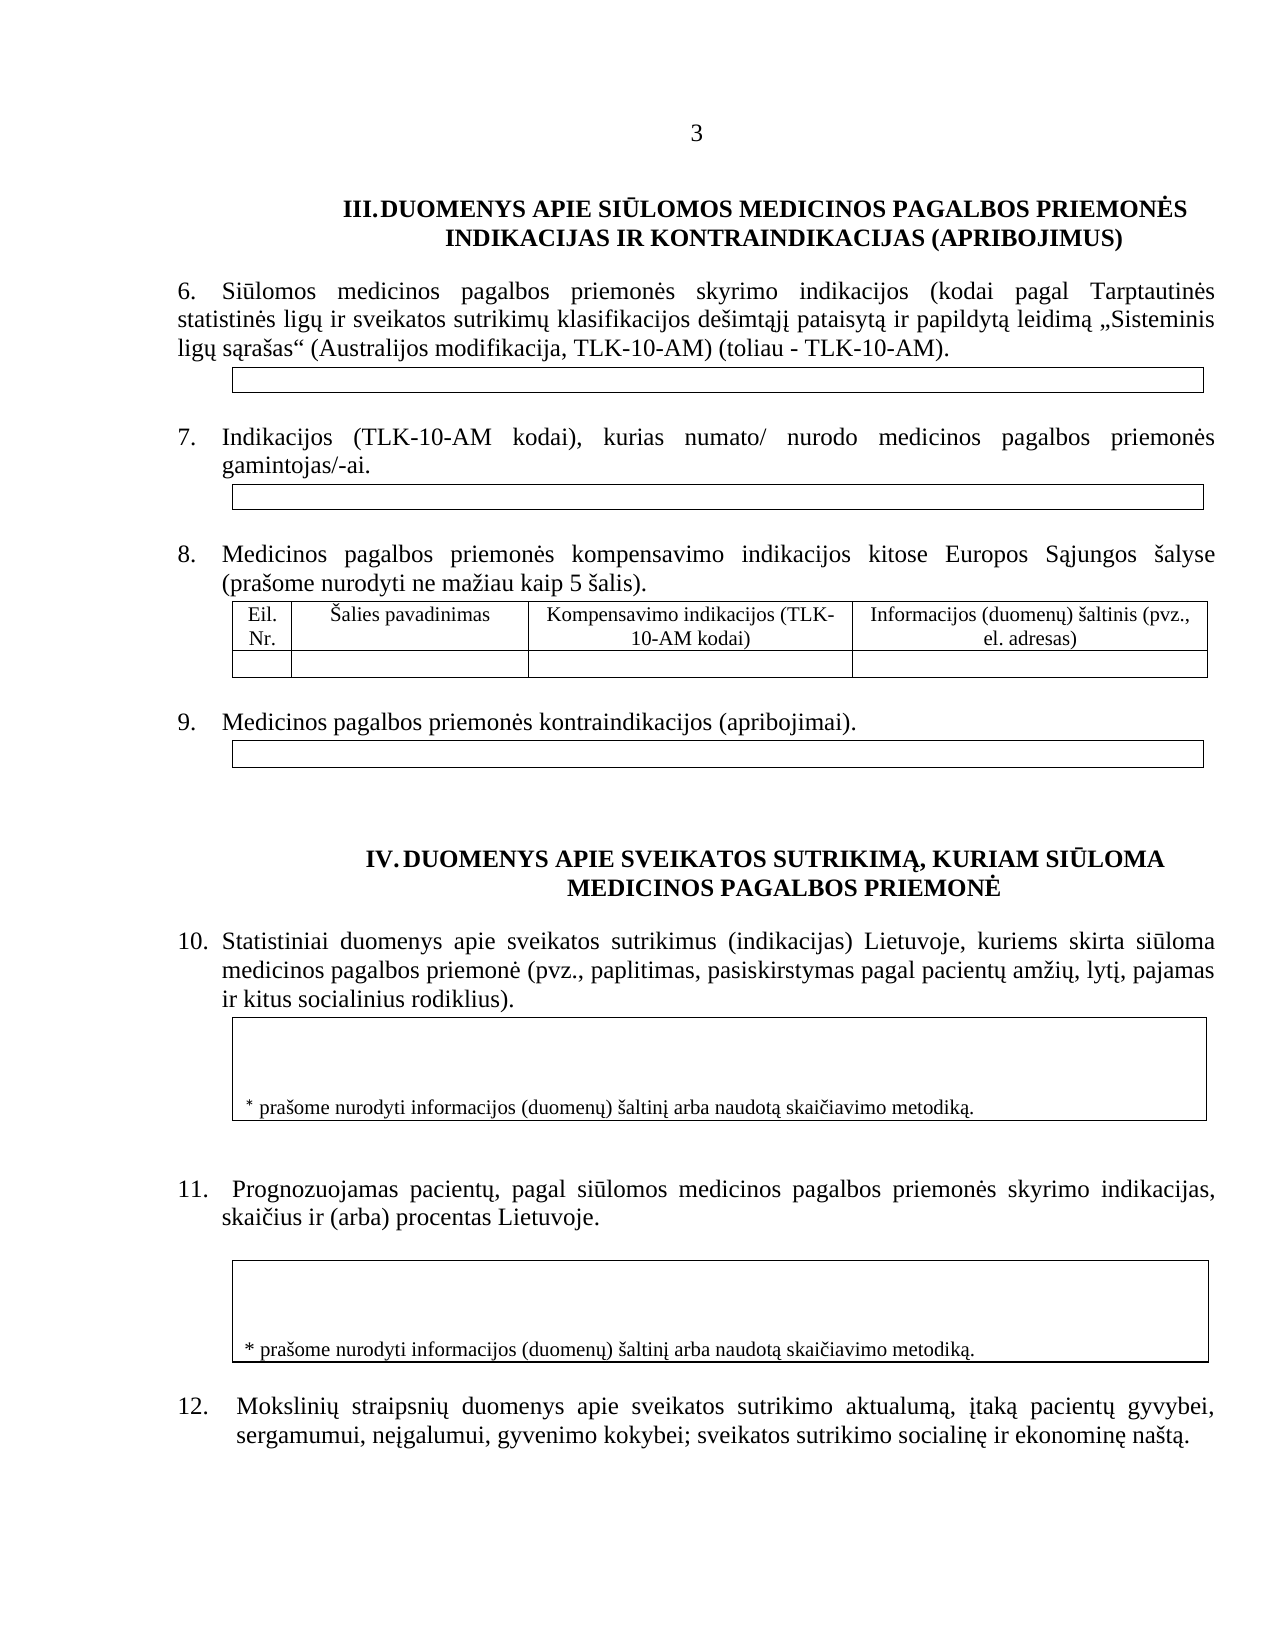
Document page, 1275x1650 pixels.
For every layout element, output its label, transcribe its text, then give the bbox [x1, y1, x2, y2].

table_cell [233, 651, 291, 677]
text 6. Siūlomos medicinos pagalbos priemonės skyrimo indikacijos (kodai pagal Tarptautinės statistinės ligų ir sveikatos sutrikimų klasifikacijos dešimtąjį pataisytą ir papildytą leidimą „Sisteminis ligų sąrašas“ (Australijos modifikacija, TLK-10-AM) (toliau - TLK-10-AM). [177, 276, 1216, 362]
table_header * prašome nurodyti informacijos (duomenų) šaltinį arba naudotą skaičiavimo metodiką. [233, 1261, 1208, 1361]
table_header Informacijos (duomenų) šaltinis (pvz., el. adresas) [853, 602, 1207, 650]
text III. DUOMENYS APIE SIŪLOMOS MEDICINOS PAGALBOS PRIEMONĖS INDIKACIJAS IR KONTRAINDIKACIJAS (APRIBOJIMUS) [315, 194, 1216, 252]
table_header Kompensavimo indikacijos (TLK-10-AM kodai) [529, 602, 852, 650]
text 12. Mokslinių straipsnių duomenys apie sveikatos sutrikimo aktualumą, įtaką pacientų gyvybei, sergamumui, neįgalumui, gyvenimo kokybei; sveikatos sutrikimo socialinę ir ekonominę naštą. [177, 1391, 1216, 1449]
text 7. Indikacijos (TLK-10-AM kodai), kurias numato/ nurodo medicinos pagalbos priemonės gamintojas/-ai. [177, 422, 1216, 479]
text 9. Medicinos pagalbos priemonės kontraindikacijos (apribojimai). [177, 707, 1216, 735]
table_cell [292, 651, 528, 677]
table_header * prašome nurodyti informacijos (duomenų) šaltinį arba naudotą skaičiavimo metodiką. [233, 1018, 1206, 1120]
text IV. DUOMENYS APIE SVEIKATOS SUTRIKIMĄ, KURIAM SIŪLOMA MEDICINOS PAGALBOS PRIEMONĖ [315, 844, 1216, 902]
table_header Šalies pavadinimas [292, 602, 528, 650]
table_cell [529, 651, 852, 677]
table_header [233, 741, 1203, 767]
text 8. Medicinos pagalbos priemonės kompensavimo indikacijos kitose Europos Sąjungos šalyse (prašome nurodyti ne mažiau kaip 5 šalis). [177, 539, 1216, 596]
table_header [233, 368, 1203, 392]
text 11. Prognozuojamas pacientų, pagal siūlomos medicinos pagalbos priemonės skyrimo indikacijas, skaičius ir (arba) procentas Lietuvoje. [177, 1174, 1216, 1231]
table_header [233, 485, 1203, 509]
text 10. Statistiniai duomenys apie sveikatos sutrikimus (indikacijas) Lietuvoje, kuriems skirta siūloma medicinos pagalbos priemonė (pvz., paplitimas, pasiskirstymas pagal pacientų amžių, lytį, pajamas ir kitus socialinius rodiklius). [177, 926, 1216, 1012]
table_cell [853, 651, 1207, 677]
table_header Eil. Nr. [233, 602, 291, 650]
